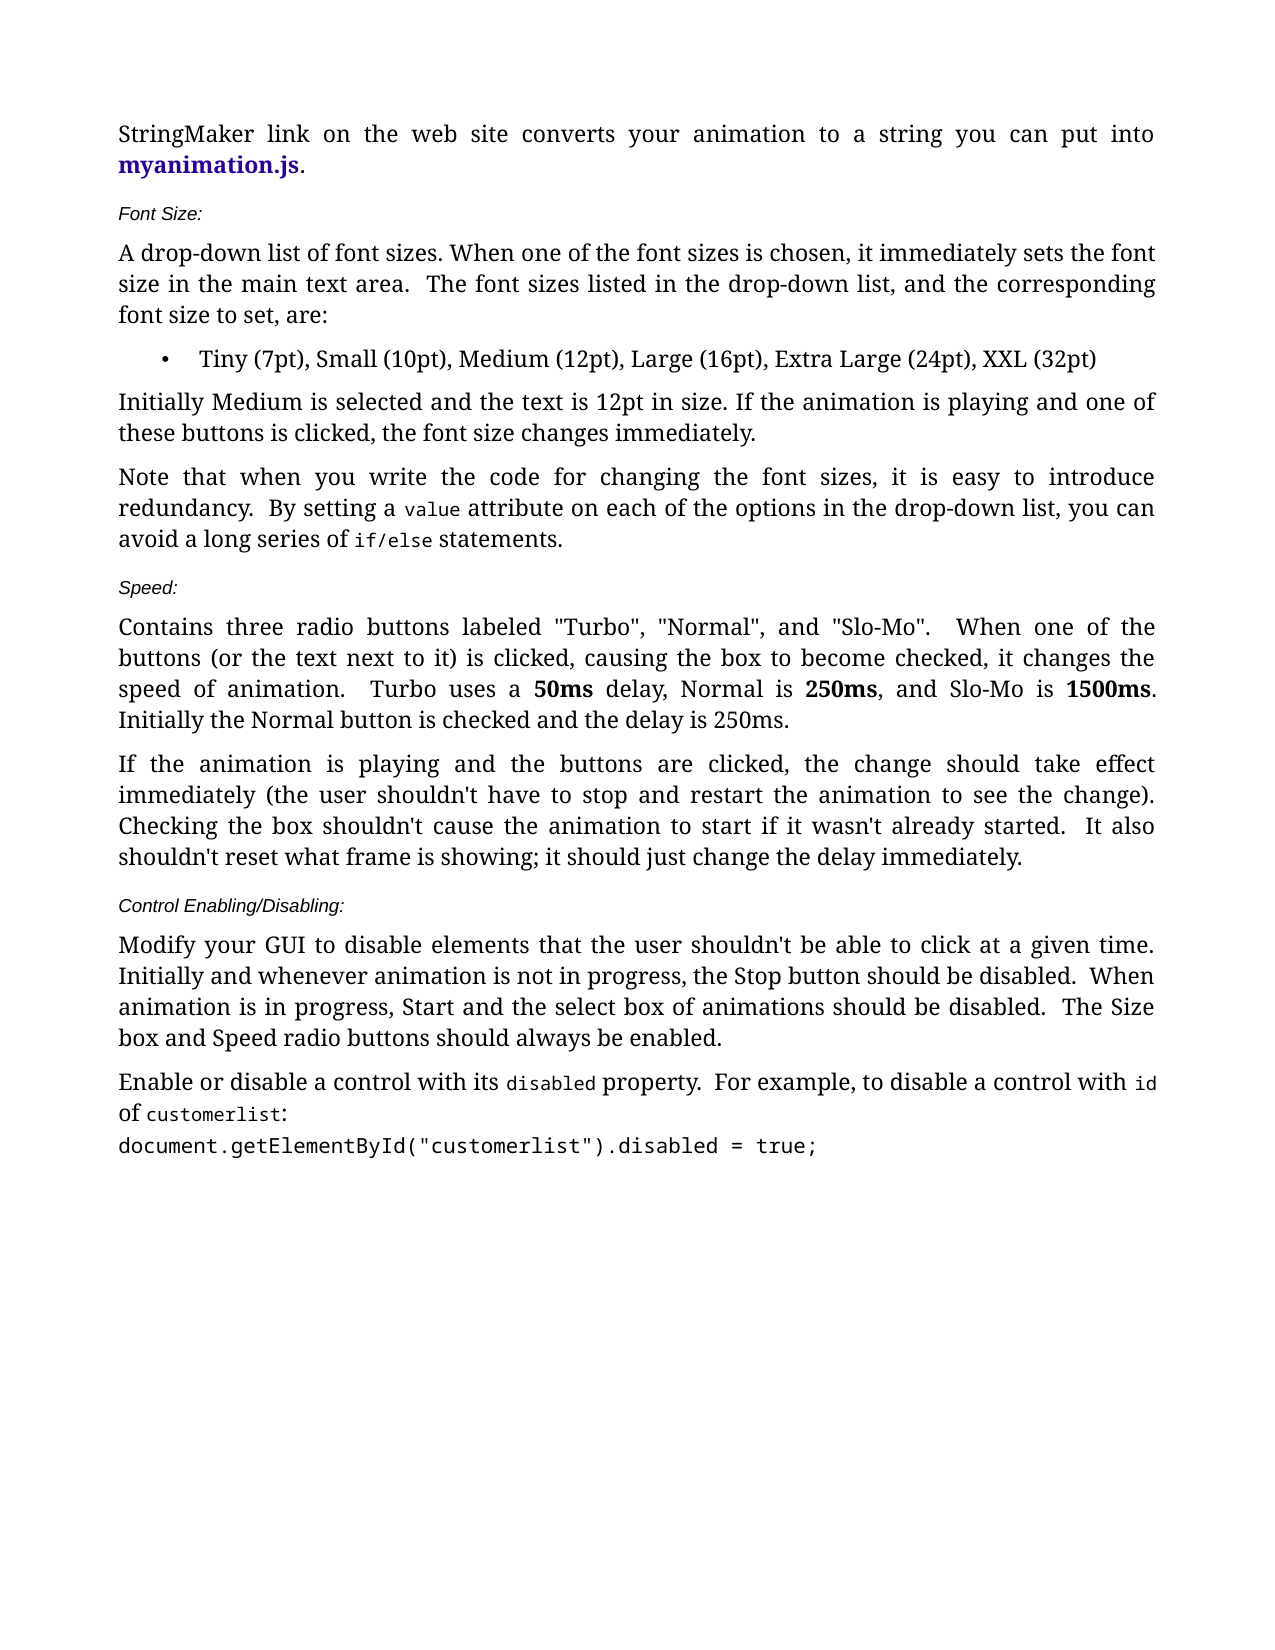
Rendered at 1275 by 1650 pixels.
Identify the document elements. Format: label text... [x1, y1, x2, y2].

subtitle Font Size: [118, 203, 1157, 225]
text Initially Medium is selected and the text is 12pt in size. If the animation is playing and one of these buttons is clicked, the font size changes immediately. [118, 386, 1157, 448]
text StringMaker link on the web site converts your animation to a string you can put into myanimation.js. [118, 118, 1157, 181]
text Contains three radio buttons labeled "Turbo", "Normal", and "Slo-Mo". When one of the buttons (or the text next to it) is clicked, causing the box to become checked, it changes the speed of animation. Turbo uses a 50ms delay, Normal is 250ms, and Slo-Mo is 1500ms. Initially the Normal button is checked and the delay is 250ms. [118, 610, 1157, 735]
text Note that when you write the code for changing the font sizes, it is easy to introduce redundancy. By setting a value attribute on each of the options in the drop-down list, you can avoid a long series of if/else statements. [118, 461, 1157, 554]
text Modify your GUI to disable elements that the user shouldn't be able to click at a given time. Initially and whenever animation is not in progress, the Stop button should be disabled. When animation is in progress, Start and the select box of animations should be disabled. The Size box and Speed radio buttons should always be enabled. [118, 929, 1157, 1054]
text If the animation is playing and the buttons are clicked, the change should take effect immediately (the user shouldn't have to stop and restart the animation to see the change). Checking the box shouldn't cause the animation to start if it wasn't already started. It also shouldn't reset what frame is showing; it should just change the delay immediately. [118, 747, 1157, 872]
subtitle Speed: [118, 577, 1157, 598]
text Enable or disable a control with its disabled property. For example, to disable a control with id of customerlist: [118, 1066, 1157, 1128]
text document.getElementById("customerlist").disabled = true; [118, 1134, 1157, 1158]
text A drop-down list of font sizes. When one of the font sizes is chosen, it immediately sets the font size in the main text area. The font sizes listed in the drop-down list, and the corresponding font size to set, are: [118, 237, 1157, 331]
subtitle Control Enabling/Disabling: [118, 895, 1157, 917]
list Tiny (7pt), Small (10pt), Medium (12pt), Large (16pt), Extra Large (24pt), XXL (32pt) [161, 343, 1157, 374]
